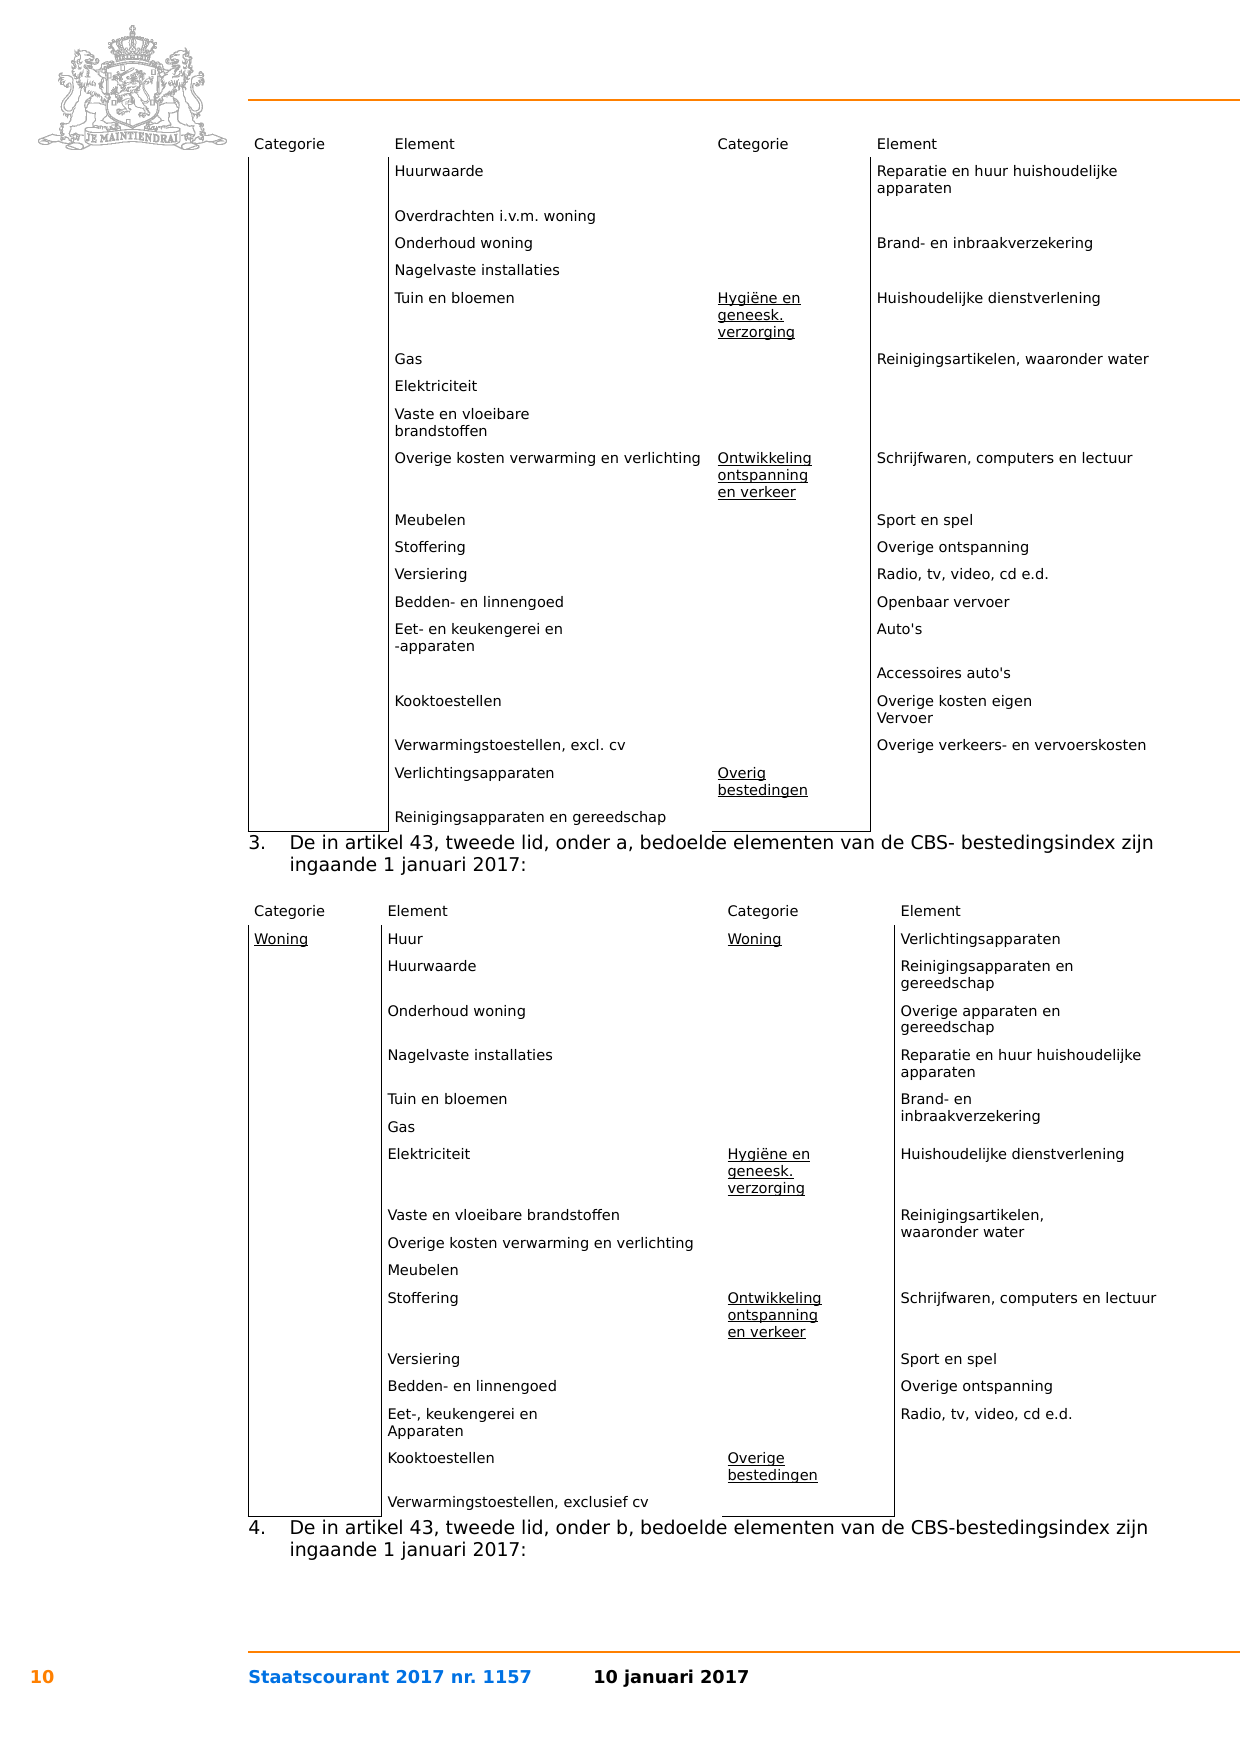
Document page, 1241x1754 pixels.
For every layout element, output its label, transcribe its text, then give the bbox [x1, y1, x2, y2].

table_cell Kooktoestellen [389, 688, 711, 731]
table_cell Meubelen [389, 507, 711, 533]
table_cell [249, 506, 388, 533]
table_cell Meubelen [382, 1258, 721, 1284]
table_cell [249, 444, 388, 506]
table_cell [249, 759, 388, 803]
table_cell Brand- en inbraakverzekering [871, 230, 1163, 284]
table_cell [249, 1085, 381, 1113]
table_cell Huurwaarde [382, 953, 721, 997]
table_cell [249, 400, 388, 444]
table_cell [249, 1489, 381, 1516]
text 3. De in artikel 43, tweede lid, onder a, bedoelde elementen van de CBS- bestedingsindex zijn ingaande 1 januari 2017: [248, 832, 1163, 876]
table_cell Sport en spel [895, 1346, 1163, 1372]
table_cell [722, 1256, 894, 1284]
table_cell Verlichtingsapparaten [389, 760, 711, 803]
table_cell Verlichtingsapparaten [895, 926, 1163, 952]
table_cell [712, 158, 870, 202]
table_cell [249, 1229, 381, 1256]
table_cell Sport en spel [871, 507, 1163, 533]
table_cell Schrijfwaren, computers en lectuur [895, 1285, 1163, 1345]
table_cell [249, 1113, 381, 1140]
table_cell Brand- en inbraakverzekering [895, 1086, 1163, 1140]
table_cell Overige ontspanning [895, 1374, 1163, 1400]
table_cell Ontwikkeling ontspanning en verkeer [722, 1284, 894, 1345]
table_cell Woning [249, 926, 381, 952]
table_cell Tuin en bloemen [389, 285, 711, 345]
table_cell Openbaar vervoer [871, 589, 1163, 615]
table_cell Tuin en bloemen [382, 1086, 721, 1113]
table_header Categorie [249, 131, 388, 157]
table_cell Overige verkeers- en vervoerskosten [871, 733, 1163, 831]
table_cell [249, 1345, 381, 1372]
table_header Categorie [712, 131, 870, 157]
table_cell Overige apparaten en gereedschap [895, 998, 1163, 1041]
table_cell Overige kosten eigen Vervoer [871, 688, 1163, 731]
table_cell [712, 660, 870, 687]
picture [38, 25, 227, 150]
table_cell Huishoudelijke dienstverlening [895, 1141, 1163, 1202]
table_cell [722, 1400, 894, 1444]
table_cell [249, 202, 388, 229]
table_cell [249, 1202, 381, 1229]
table_cell Reparatie en huur huishoudelijke apparaten [895, 1042, 1163, 1085]
table_cell Radio, tv, video, cd e.d. [895, 1401, 1163, 1516]
table_cell Reinigingsapparaten en gereedschap [895, 953, 1163, 997]
table_cell [249, 561, 388, 588]
table_cell Stoffering [382, 1285, 721, 1345]
table_cell [249, 345, 388, 373]
table_cell Reparatie en huur huishoudelijke apparaten [871, 158, 1163, 202]
table_cell Onderhoud woning [389, 230, 711, 256]
table_cell [712, 373, 870, 400]
table_cell [249, 1256, 381, 1284]
table_cell Schrijfwaren, computers en lectuur [871, 445, 1163, 506]
table_cell [712, 615, 870, 660]
table_cell Verwarmingstoestellen, excl. cv [389, 733, 711, 759]
table_cell [249, 229, 388, 256]
table_header Element [389, 131, 711, 157]
table_cell Ontwikkeling ontspanning en verkeer [712, 444, 870, 506]
table_cell [249, 731, 388, 759]
table_cell Versiering [389, 562, 711, 588]
table_cell [249, 1041, 381, 1085]
table_cell Reinigingsartikelen, waaronder water [895, 1203, 1163, 1284]
table_cell [249, 660, 388, 687]
table_cell [712, 229, 870, 256]
table_cell Reinigingsartikelen, waaronder water [871, 346, 1163, 444]
table_cell Nagelvaste installaties [382, 1042, 721, 1085]
table_cell [712, 345, 870, 373]
table_cell [712, 202, 870, 229]
table_cell [712, 533, 870, 561]
table_cell [722, 1489, 894, 1516]
table_cell Overige ontspanning [871, 534, 1163, 561]
table_header Categorie [249, 899, 381, 925]
table_cell Overige bestedingen [722, 1444, 894, 1489]
table_cell [249, 158, 388, 202]
table_header Element [871, 131, 1163, 157]
table_cell [712, 731, 870, 759]
table_cell Accessoires auto's [871, 661, 1163, 687]
table_cell Bedden- en linnengoed [382, 1374, 721, 1400]
table_cell [249, 533, 388, 561]
table_cell [249, 373, 388, 400]
table_cell Radio, tv, video, cd e.d. [871, 562, 1163, 588]
table_cell Elektriciteit [382, 1141, 721, 1202]
table_cell [722, 1113, 894, 1140]
table_cell Bedden- en linnengoed [389, 589, 711, 615]
table_cell Nagelvaste installaties [389, 258, 711, 284]
table_cell [249, 1444, 381, 1489]
table_cell Versiering [382, 1346, 721, 1372]
table_cell Overig bestedingen [712, 759, 870, 803]
table_cell Eet- en keukengerei en -apparaten [389, 616, 711, 660]
table_cell Auto's [871, 616, 1163, 660]
table_cell [722, 1202, 894, 1229]
table_cell Elektriciteit [389, 374, 711, 400]
table_cell [249, 615, 388, 660]
table_cell [712, 506, 870, 533]
table_cell Vaste en vloeibare brandstoffen [382, 1203, 721, 1229]
table_header Categorie [722, 899, 894, 925]
table_cell Onderhoud woning [382, 998, 721, 1041]
table_cell Hygiëne en geneesk. verzorging [722, 1140, 894, 1202]
table_cell Vaste en vloeibare brandstoffen [389, 401, 711, 444]
table_cell Huur [382, 926, 721, 952]
table_cell [712, 803, 870, 831]
table_cell [712, 400, 870, 444]
table_cell Woning [722, 926, 894, 952]
table_cell [249, 1400, 381, 1444]
table_header Element [382, 899, 721, 925]
table_cell [712, 256, 870, 284]
table_cell [249, 284, 388, 345]
table_cell [249, 1373, 381, 1400]
table_cell [722, 997, 894, 1041]
table_cell [249, 588, 388, 615]
table_cell Gas [389, 346, 711, 373]
table_cell Eet-, keukengerei en Apparaten [382, 1401, 721, 1444]
table_cell [249, 1140, 381, 1202]
table_cell Huishoudelijke dienstverlening [871, 285, 1163, 345]
table_cell [722, 952, 894, 997]
table_cell Overige kosten verwarming en verlichting [382, 1230, 721, 1256]
table_cell [722, 1041, 894, 1085]
table_cell [249, 803, 388, 831]
table_cell Verwarmingstoestellen, exclusief cv [382, 1490, 721, 1516]
table_cell Stoffering [389, 534, 711, 561]
table_cell [249, 997, 381, 1041]
table_cell Overige kosten verwarming en verlichting [389, 445, 711, 506]
table_cell Huurwaarde [389, 158, 711, 202]
table_cell [722, 1085, 894, 1113]
table_cell [249, 687, 388, 731]
table_header Element [895, 899, 1163, 925]
table_cell [712, 687, 870, 731]
table_cell [871, 203, 1163, 229]
table_cell [722, 1373, 894, 1400]
table_cell Reinigingsapparaten en gereedschap [389, 804, 711, 831]
table_cell [389, 661, 711, 687]
text 4. De in artikel 43, tweede lid, onder b, bedoelde elementen van de CBS-bestedingsindex zijn ingaande 1 januari 2017: [248, 1517, 1163, 1561]
table_cell Hygiëne en geneesk. verzorging [712, 284, 870, 345]
table_cell [722, 1345, 894, 1372]
table_cell Gas [382, 1114, 721, 1140]
table_cell Kooktoestellen [382, 1445, 721, 1489]
table_cell [712, 588, 870, 615]
table_cell [712, 561, 870, 588]
table_cell Overdrachten i.v.m. woning [389, 203, 711, 229]
table_cell [249, 1284, 381, 1345]
table_cell [722, 1229, 894, 1256]
table_cell [249, 256, 388, 284]
table_cell [249, 952, 381, 997]
